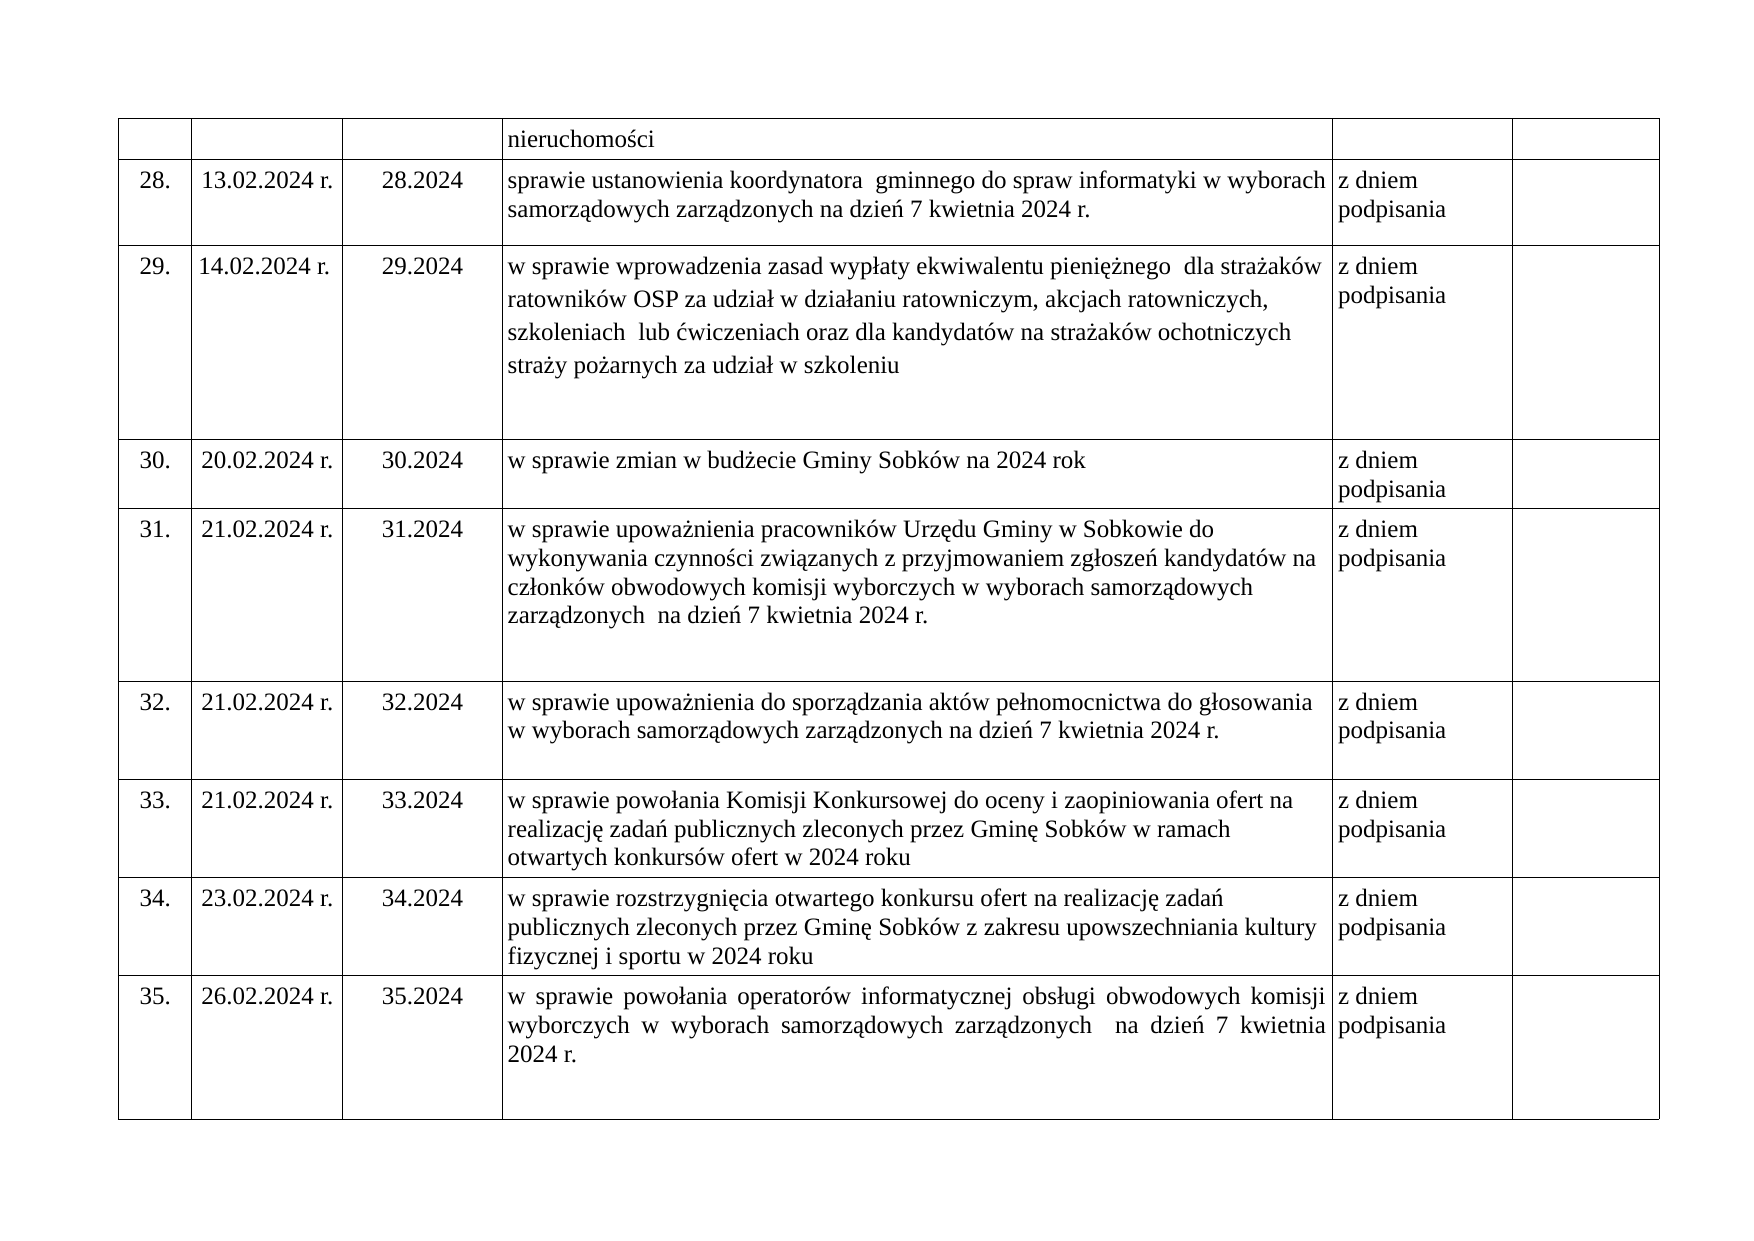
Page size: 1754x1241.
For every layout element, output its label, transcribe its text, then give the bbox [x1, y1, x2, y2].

table_cell z dniem podpisania [1333, 246, 1512, 439]
table_cell w sprawie upoważnienia do sporządzania aktów pełnomocnictwa do głosowania w wyborach samorządowych zarządzonych na dzień 7 kwietnia 2024 r. [503, 682, 1332, 779]
table_cell 26.02.2024 r. [192, 976, 342, 1119]
table_cell 23.02.2024 r. [192, 878, 342, 975]
table_cell 29.2024 [343, 246, 502, 439]
table_cell 28. [119, 160, 191, 245]
table_cell [1513, 780, 1659, 877]
table_cell [1513, 682, 1659, 779]
table_cell w sprawie upoważnienia pracowników Urzędu Gminy w Sobkowie do wykonywania czynności związanych z przyjmowaniem zgłoszeń kandydatów na członków obwodowych komisji wyborczych w wyborach samorządowych zarządzonych na dzień 7 kwietnia 2024 r. [503, 509, 1332, 681]
table_cell 32.2024 [343, 682, 502, 779]
table_cell 34.2024 [343, 878, 502, 975]
table_cell 21.02.2024 r. [192, 682, 342, 779]
table_cell z dniem podpisania [1333, 878, 1512, 975]
table_cell 33. [119, 780, 191, 877]
table_cell 32. [119, 682, 191, 779]
table_cell w sprawie zmian w budżecie Gminy Sobków na 2024 rok [503, 440, 1332, 508]
table_cell z dniem podpisania [1333, 440, 1512, 508]
table_cell 28.2024 [343, 160, 502, 245]
table_cell w sprawie wprowadzenia zasad wypłaty ekwiwalentu pieniężnego dla strażaków ratowników OSP za udział w działaniu ratowniczym, akcjach ratowniczych, szkoleniach lub ćwiczeniach oraz dla kandydatów na strażaków ochotniczych straży pożarnych za udział w szkoleniu [503, 246, 1332, 439]
table_cell z dniem podpisania [1333, 976, 1512, 1119]
table_cell [1513, 509, 1659, 681]
table_cell z dniem podpisania [1333, 160, 1512, 245]
table_cell [1513, 440, 1659, 508]
table_cell 35. [119, 976, 191, 1119]
table_cell 30. [119, 440, 191, 508]
table_cell 31. [119, 509, 191, 681]
table_cell z dniem podpisania [1333, 509, 1512, 681]
table_cell z dniem podpisania [1333, 780, 1512, 877]
table_cell [1513, 878, 1659, 975]
table_cell 21.02.2024 r. [192, 780, 342, 877]
table_cell 14.02.2024 r. [192, 246, 342, 439]
table_cell [1513, 246, 1659, 439]
table_cell nieruchomości [503, 119, 1332, 159]
table_cell sprawie ustanowienia koordynatora gminnego do spraw informatyki w wyborach samorządowych zarządzonych na dzień 7 kwietnia 2024 r. [503, 160, 1332, 245]
table_cell 13.02.2024 r. [192, 160, 342, 245]
table_cell [1513, 119, 1659, 159]
table_cell [1333, 119, 1512, 159]
table_cell w sprawie powołania operatorów informatycznej obsługi obwodowych komisji wyborczych w wyborach samorządowych zarządzonych na dzień 7 kwietnia 2024 r. [503, 976, 1332, 1119]
table_cell 35.2024 [343, 976, 502, 1119]
table_cell 31.2024 [343, 509, 502, 681]
table_cell [192, 119, 342, 159]
table_cell z dniem podpisania [1333, 682, 1512, 779]
table_cell 21.02.2024 r. [192, 509, 342, 681]
table_cell w sprawie rozstrzygnięcia otwartego konkursu ofert na realizację zadań publicznych zleconych przez Gminę Sobków z zakresu upowszechniania kultury fizycznej i sportu w 2024 roku [503, 878, 1332, 975]
table_cell [343, 119, 502, 159]
table_cell [1513, 160, 1659, 245]
table_cell 30.2024 [343, 440, 502, 508]
table_cell 34. [119, 878, 191, 975]
table_cell w sprawie powołania Komisji Konkursowej do oceny i zaopiniowania ofert na realizację zadań publicznych zleconych przez Gminę Sobków w ramach otwartych konkursów ofert w 2024 roku [503, 780, 1332, 877]
table_cell 29. [119, 246, 191, 439]
table_cell [1513, 976, 1659, 1119]
table_cell 33.2024 [343, 780, 502, 877]
table_cell [119, 119, 191, 159]
table_cell 20.02.2024 r. [192, 440, 342, 508]
